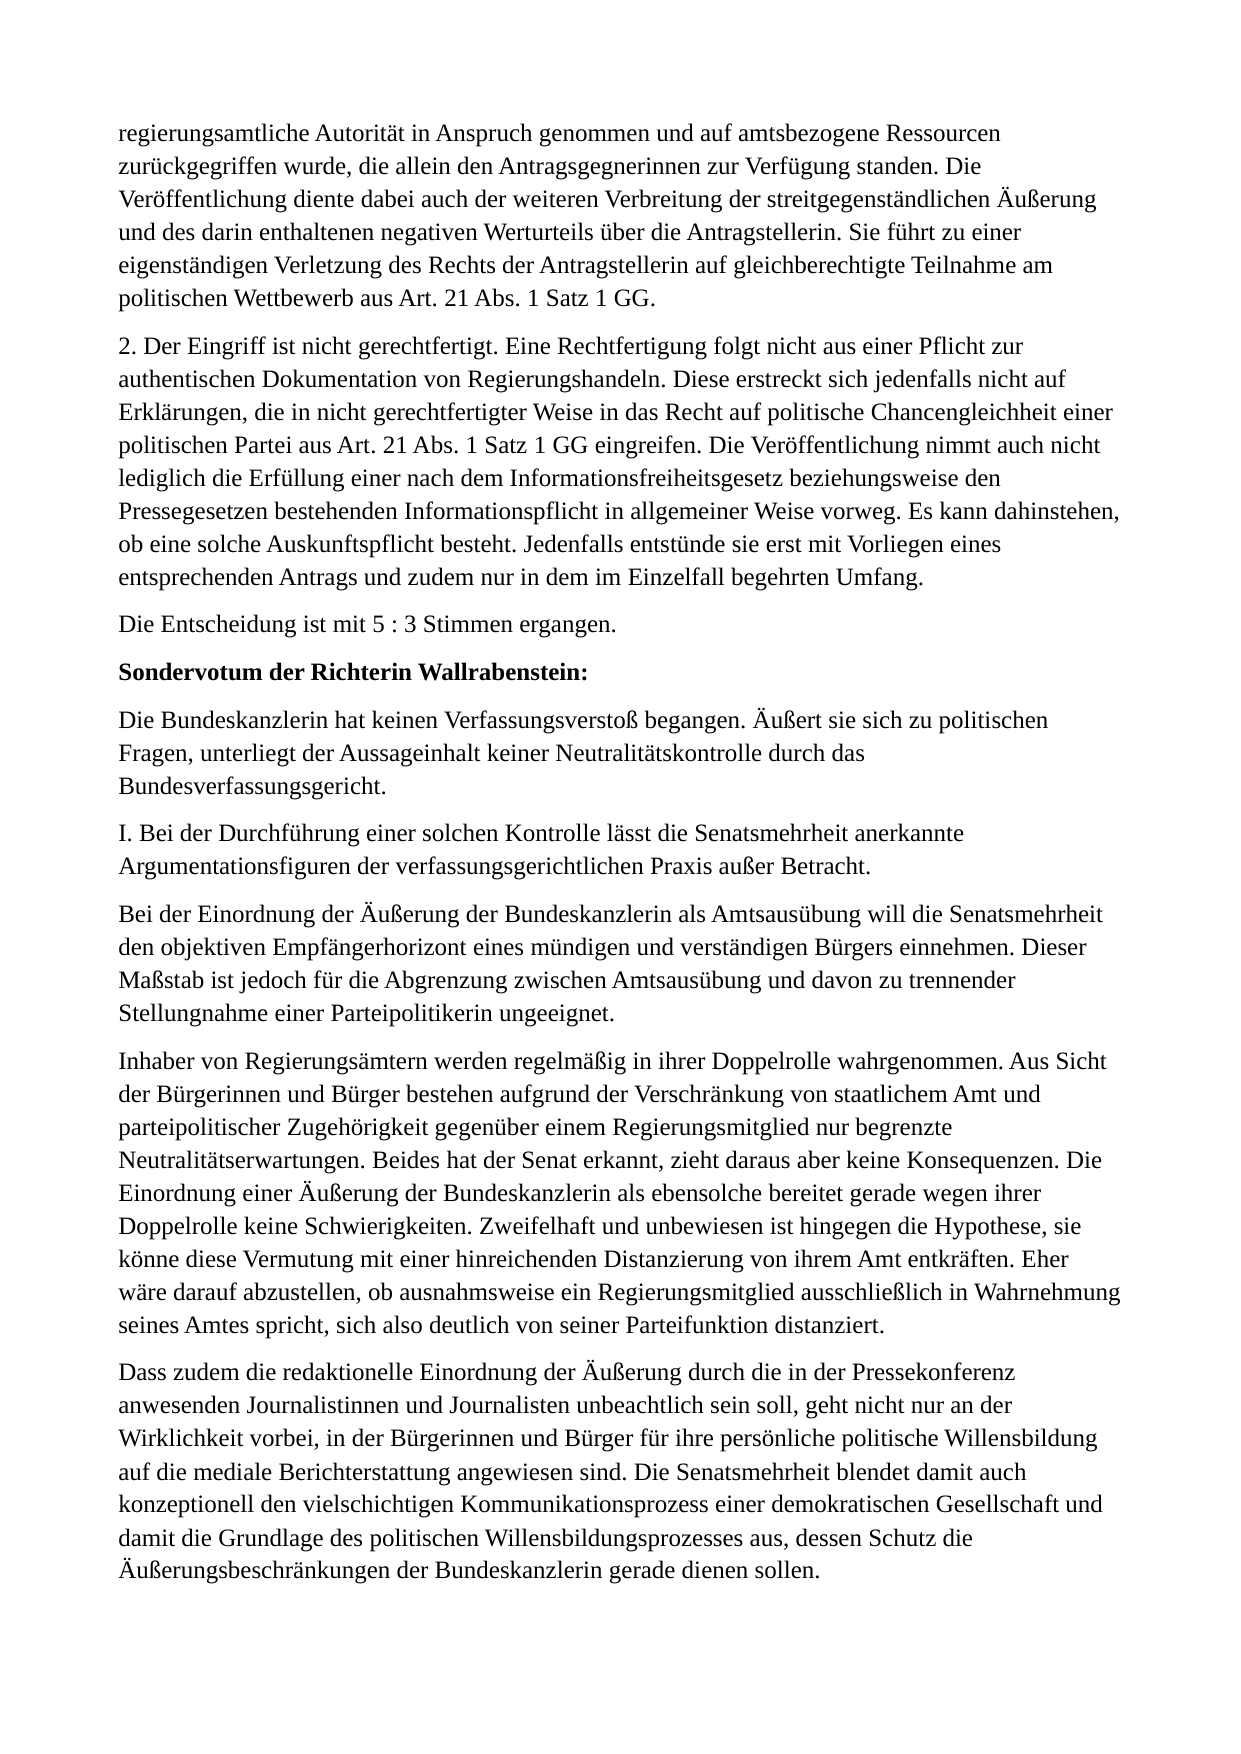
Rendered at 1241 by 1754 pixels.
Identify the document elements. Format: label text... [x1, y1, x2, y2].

text 2. Der Eingriff ist nicht gerechtfertigt. Eine Rechtfertigung folgt nicht aus einer Pflicht zur authentischen Dokumentation von Regierungshandeln. Diese erstreckt sich jedenfalls nicht auf Erklärungen, die in nicht gerechtfertigter Weise in das Recht auf politische Chancengleichheit einer politischen Partei aus Art. 21 Abs. 1 Satz 1 GG eingreifen. Die Veröffentlichung nimmt auch nicht lediglich die Erfüllung einer nach dem Informationsfreiheitsgesetz beziehungsweise den Pressegesetzen bestehenden Informationspflicht in allgemeiner Weise vorweg. Es kann dahinstehen, ob eine solche Auskunftspflicht besteht. Jedenfalls entstünde sie erst mit Vorliegen eines entsprechenden Antrags und zudem nur in dem im Einzelfall begehrten Umfang. [118, 331, 1122, 591]
text Die Entscheidung ist mit 5 : 3 Stimmen ergangen. [118, 609, 1122, 638]
text Sondervotum der Richterin Wallrabenstein: [118, 657, 1122, 686]
text Dass zudem die redaktionelle Einordnung der Äußerung durch die in der Pressekonferenz anwesenden Journalistinnen und Journalisten unbeachtlich sein soll, geht nicht nur an der Wirklichkeit vorbei, in der Bürgerinnen und Bürger für ihre persönliche politische Willensbildung auf die mediale Berichterstattung angewiesen sind. Die Senatsmehrheit blendet damit auch konzeptionell den vielschichtigen Kommunikationsprozess einer demokratischen Gesellschaft und damit die Grundlage des politischen Willensbildungsprozesses aus, dessen Schutz die Äußerungsbeschränkungen der Bundeskanzlerin gerade dienen sollen. [118, 1357, 1122, 1584]
text Die Bundeskanzlerin hat keinen Verfassungsverstoß begangen. Äußert sie sich zu politischen Fragen, unterliegt der Aussageinhalt keiner Neutralitätskontrolle durch das Bundesverfassungsgericht. [118, 705, 1122, 799]
text regierungsamtliche Autorität in Anspruch genommen und auf amtsbezogene Ressourcen zurückgegriffen wurde, die allein den Antragsgegnerinnen zur Verfügung standen. Die Veröffentlichung diente dabei auch der weiteren Verbreitung der streitgegenständlichen Äußerung und des darin enthaltenen negativen Werturteils über die Antragstellerin. Sie führt zu einer eigenständigen Verletzung des Rechts der Antragstellerin auf gleichberechtigte Teilnahme am politischen Wettbewerb aus Art. 21 Abs. 1 Satz 1 GG. [118, 118, 1122, 312]
text Bei der Einordnung der Äußerung der Bundeskanzlerin als Amtsausübung will die Senatsmehrheit den objektiven Empfängerhorizont eines mündigen und verständigen Bürgers einnehmen. Dieser Maßstab ist jedoch für die Abgrenzung zwischen Amtsausübung und davon zu trennender Stellungnahme einer Parteipolitikerin ungeeignet. [118, 899, 1122, 1027]
text Inhaber von Regierungsämtern werden regelmäßig in ihrer Doppelrolle wahrgenommen. Aus Sicht der Bürgerinnen und Bürger bestehen aufgrund der Verschränkung von staatlichem Amt und parteipolitischer Zugehörigkeit gegenüber einem Regierungsmitglied nur begrenzte Neutralitätserwartungen. Beides hat der Senat erkannt, zieht daraus aber keine Konsequenzen. Die Einordnung einer Äußerung der Bundeskanzlerin als ebensolche bereitet gerade wegen ihrer Doppelrolle keine Schwierigkeiten. Zweifelhaft und unbewiesen ist hingegen die Hypothese, sie könne diese Vermutung mit einer hinreichenden Distanzierung von ihrem Amt entkräften. Eher wäre darauf abzustellen, ob ausnahmsweise ein Regierungsmitglied ausschließlich in Wahrnehmung seines Amtes spricht, sich also deutlich von seiner Parteifunktion distanziert. [118, 1046, 1122, 1339]
text I. Bei der Durchführung einer solchen Kontrolle lässt die Senatsmehrheit anerkannte Argumentationsfiguren der verfassungsgerichtlichen Praxis außer Betracht. [118, 818, 1122, 880]
